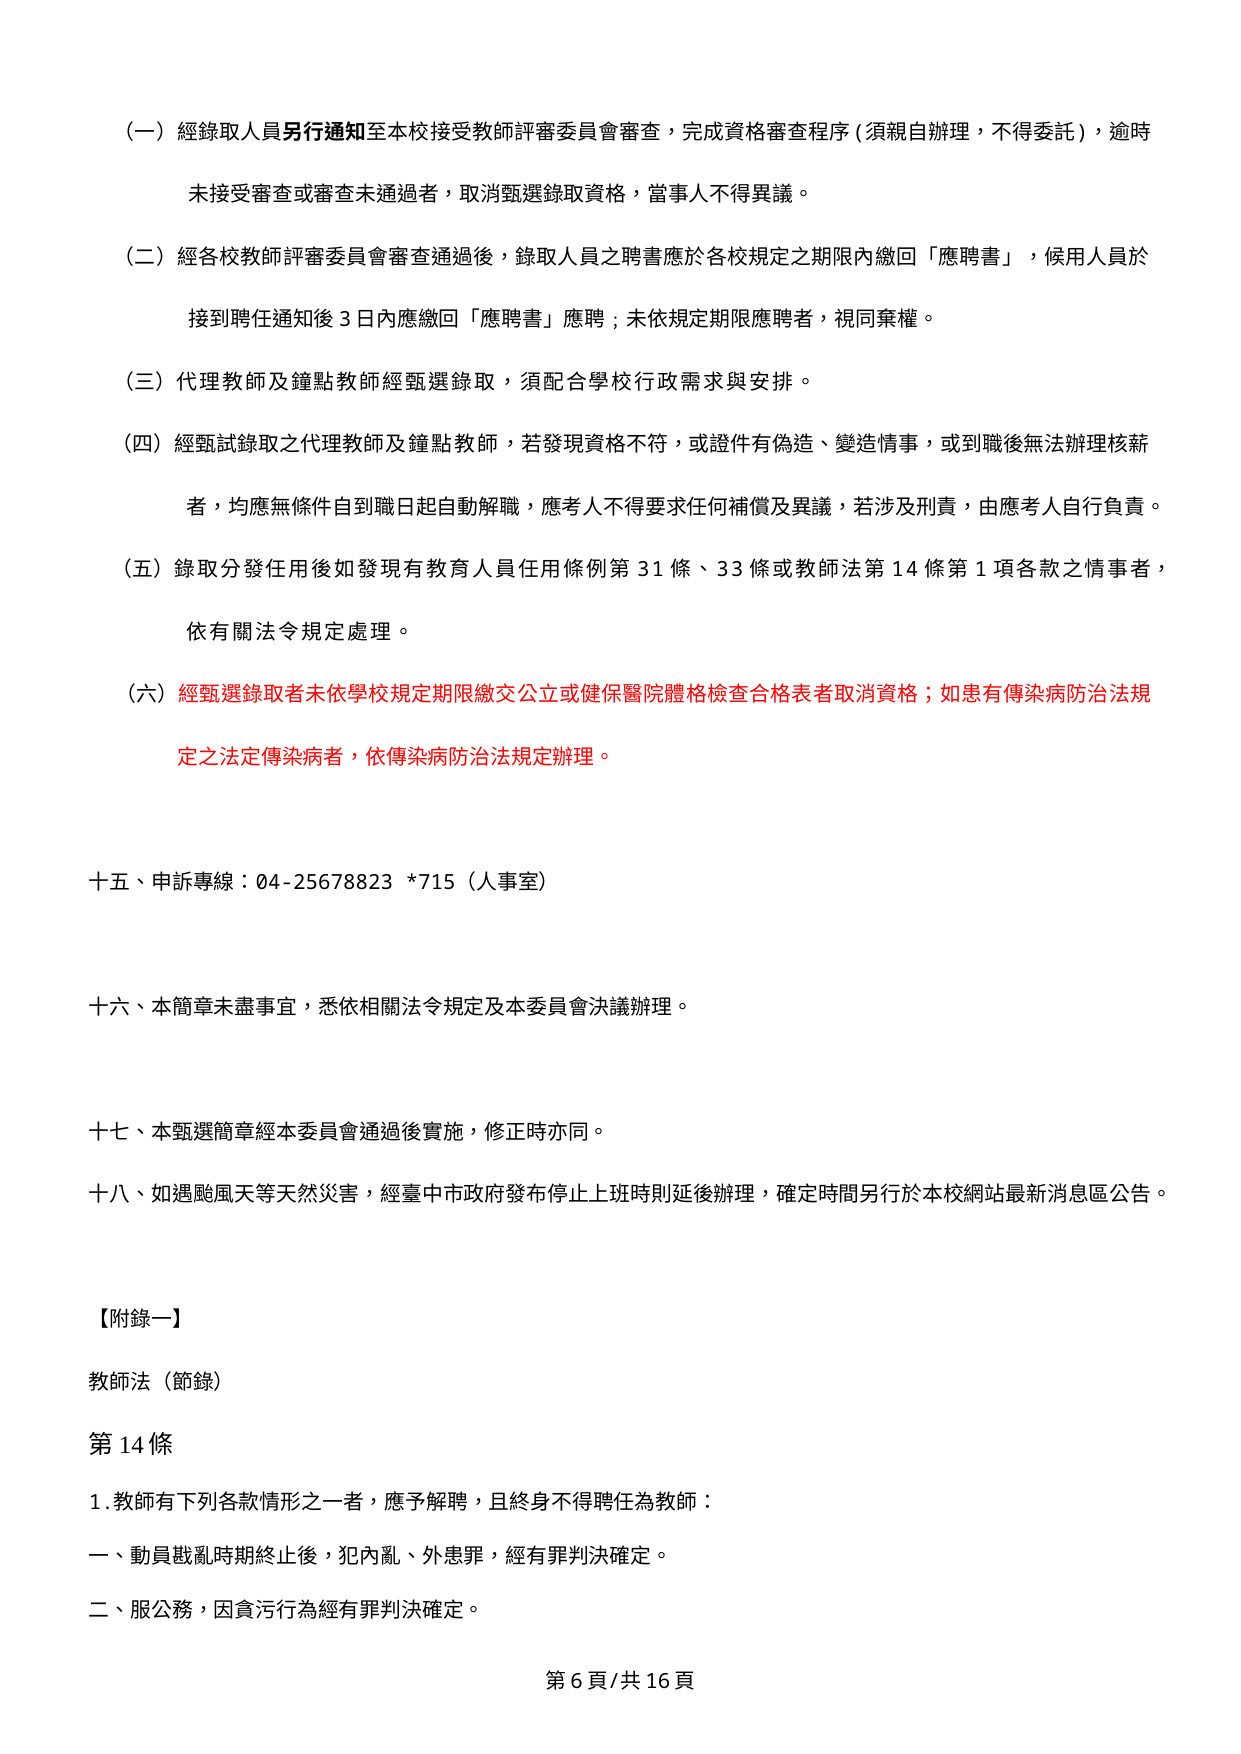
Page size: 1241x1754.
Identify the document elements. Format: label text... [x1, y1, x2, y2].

text （二）經各校教師評審委員會審查通過後，錄取人員之聘書應於各校規定之期限內繳回「應聘書」，候用人員於接到聘任通知後3日內應繳回「應聘書」應聘﹔未依規定期限應聘者，視同棄權。 [114, 213, 1152, 338]
text 一、動員戡亂時期終止後，犯內亂、外患罪，經有罪判決確定。 [89, 1530, 1152, 1572]
text 1.教師有下列各款情形之一者，應予解聘，且終身不得聘任為教師： [89, 1476, 1152, 1518]
text 教師法（節錄） [89, 1338, 1152, 1401]
text 十五、申訴專線：04-25678823 *715（人事室） [89, 838, 1152, 901]
text 十八、如遇颱風天等天然災害，經臺中市政府發布停止上班時則延後辦理，確定時間另行於本校網站最新消息區公告。 [89, 1151, 1152, 1213]
text （六）經甄選錄取者未依學校規定期限繳交公立或健保醫院體格檢查合格表者取消資格；如患有傳染病防治法規定之法定傳染病者，依傳染病防治法規定辦理。 [115, 651, 1152, 776]
text （三）代理教師及鐘點教師經甄選錄取，須配合學校行政需求與安排。 [89, 338, 1152, 401]
text 十七、本甄選簡章經本委員會通過後實施，修正時亦同。 [89, 1088, 1152, 1151]
text 十六、本簡章未盡事宜，悉依相關法令規定及本委員會決議辦理。 [89, 963, 1152, 1026]
text （四）經甄試錄取之代理教師及鐘點教師，若發現資格不符，或證件有偽造、變造情事，或到職後無法辦理核薪者，均應無條件自到職日起自動解職，應考人不得要求任何補償及異議，若涉及刑責，由應考人自行負責。 [112, 401, 1152, 526]
text （五）錄取分發任用後如發現有教育人員任用條例第31條、33條或教師法第14條第1項各款之情事者，依有關法令規定處理。 [112, 526, 1152, 651]
text 二、服公務，因貪污行為經有罪判決確定。 [89, 1584, 1152, 1626]
text 【附錄一】 [89, 1276, 1152, 1338]
text 第14條 [89, 1401, 1152, 1463]
text （一）經錄取人員另行通知至本校接受教師評審委員會審查，完成資格審查程序(須親自辦理，不得委託)，逾時未接受審查或審查未通過者，取消甄選錄取資格，當事人不得異議。 [114, 88, 1152, 213]
